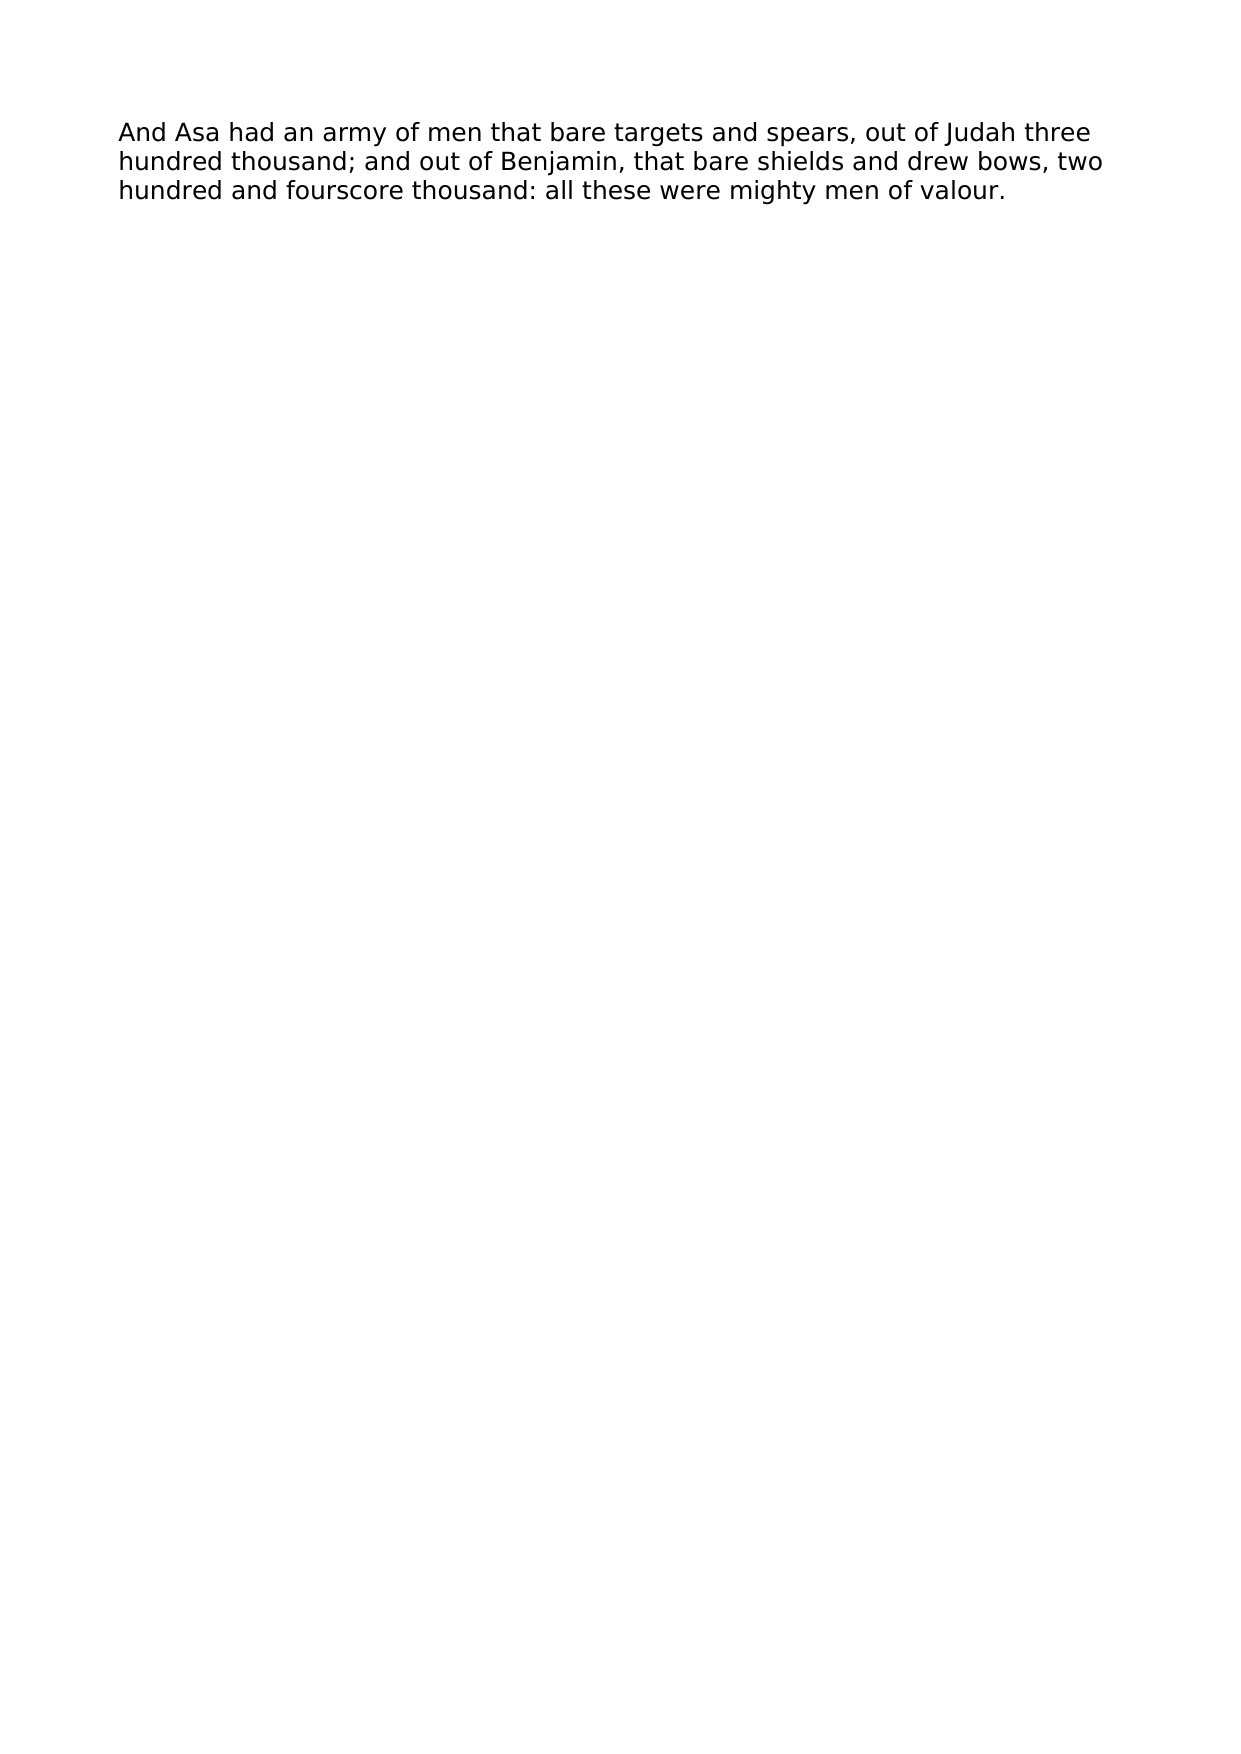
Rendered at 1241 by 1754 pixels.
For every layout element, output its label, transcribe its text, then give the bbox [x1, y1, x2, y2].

text And Asa had an army of men that bare targets and spears, out of Judah three hundred thousand; and out of Benjamin, that bare shields and drew bows, two hundred and fourscore thousand: all these were mighty men of valour. [118, 118, 1122, 206]
